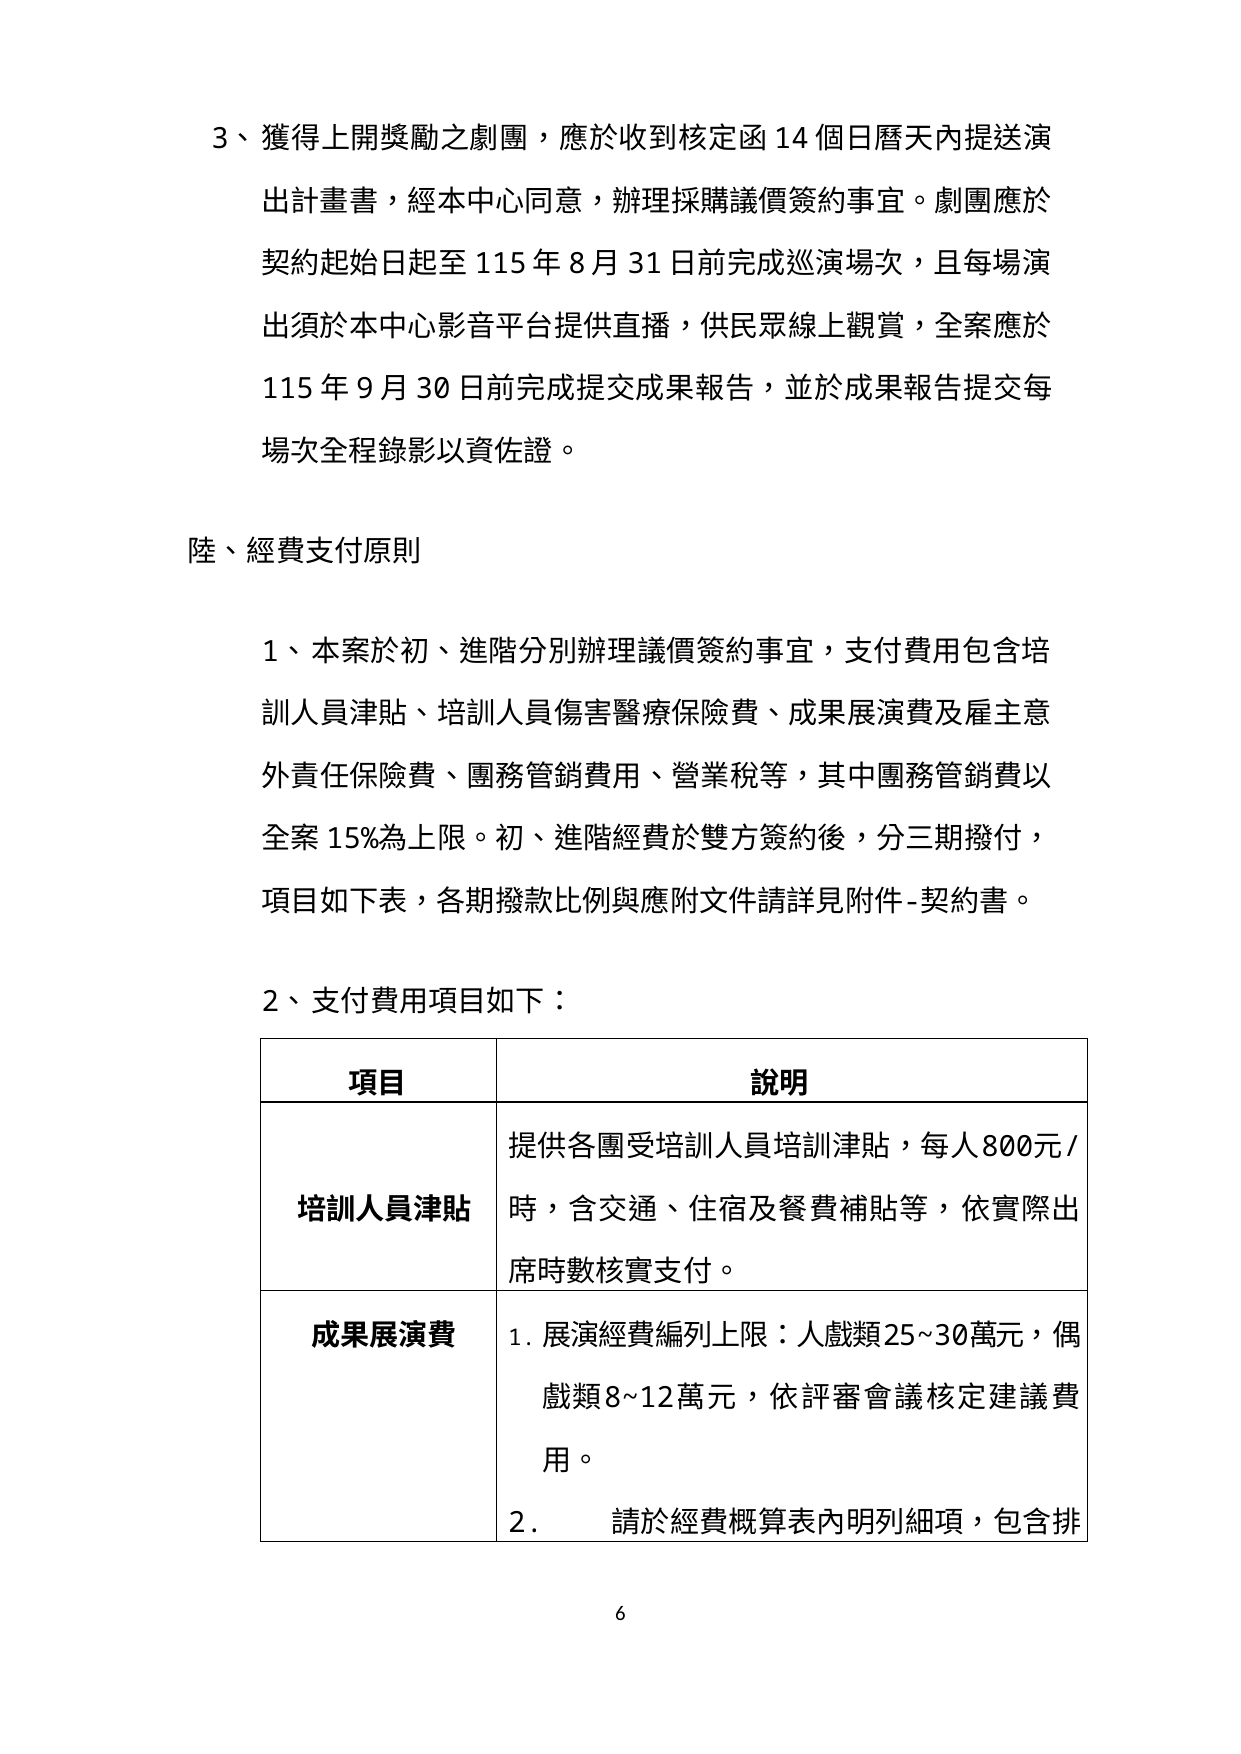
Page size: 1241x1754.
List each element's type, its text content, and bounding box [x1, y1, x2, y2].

table_cell 提供各團受培訓人員培訓津貼，每人800元/時，含交通、住宿及餐費補貼等，依實際出席時數核實支付。 [497, 1103, 1087, 1290]
table_header 說明 [497, 1039, 1087, 1101]
table_cell 展演經費編列上限：人戲類25~30萬元，偶戲類8~12萬元，依評審會議核定建議費用。 請於經費概算表內明列細項，包含排 [497, 1291, 1087, 1541]
list 本案於初、進階分別辦理議價簽約事宜，支付費用包含培訓人員津貼、培訓人員傷害醫療保險費、成果展演費及雇主意外責任保險費、團務管銷費用、營業稅等，其中團務管銷費以全案15%為上限。初、進階經費於雙方簽約後，分三期撥付，項目如下表，各期撥款比例與應附文件請詳見附件-契約書。 [261, 607, 1053, 919]
table_cell 成果展演費 [261, 1291, 496, 1541]
table_cell 培訓人員津貼 [261, 1103, 496, 1290]
list 獲得上開獎勵之劇團，應於收到核定函14個日曆天內提送演出計畫書，經本中心同意，辦理採購議價簽約事宜。劇團應於契約起始日起至115年8月31日前完成巡演場次，且每場演出須於本中心影音平台提供直播，供民眾線上觀賞，全案應於115年9月30日前完成提交成果報告，並於成果報告提交每場次全程錄影以資佐證。 [211, 94, 1053, 469]
list 支付費用項目如下： [261, 957, 1053, 1019]
table_header 項目 [261, 1039, 496, 1101]
list 經費支付原則 [187, 507, 1053, 569]
